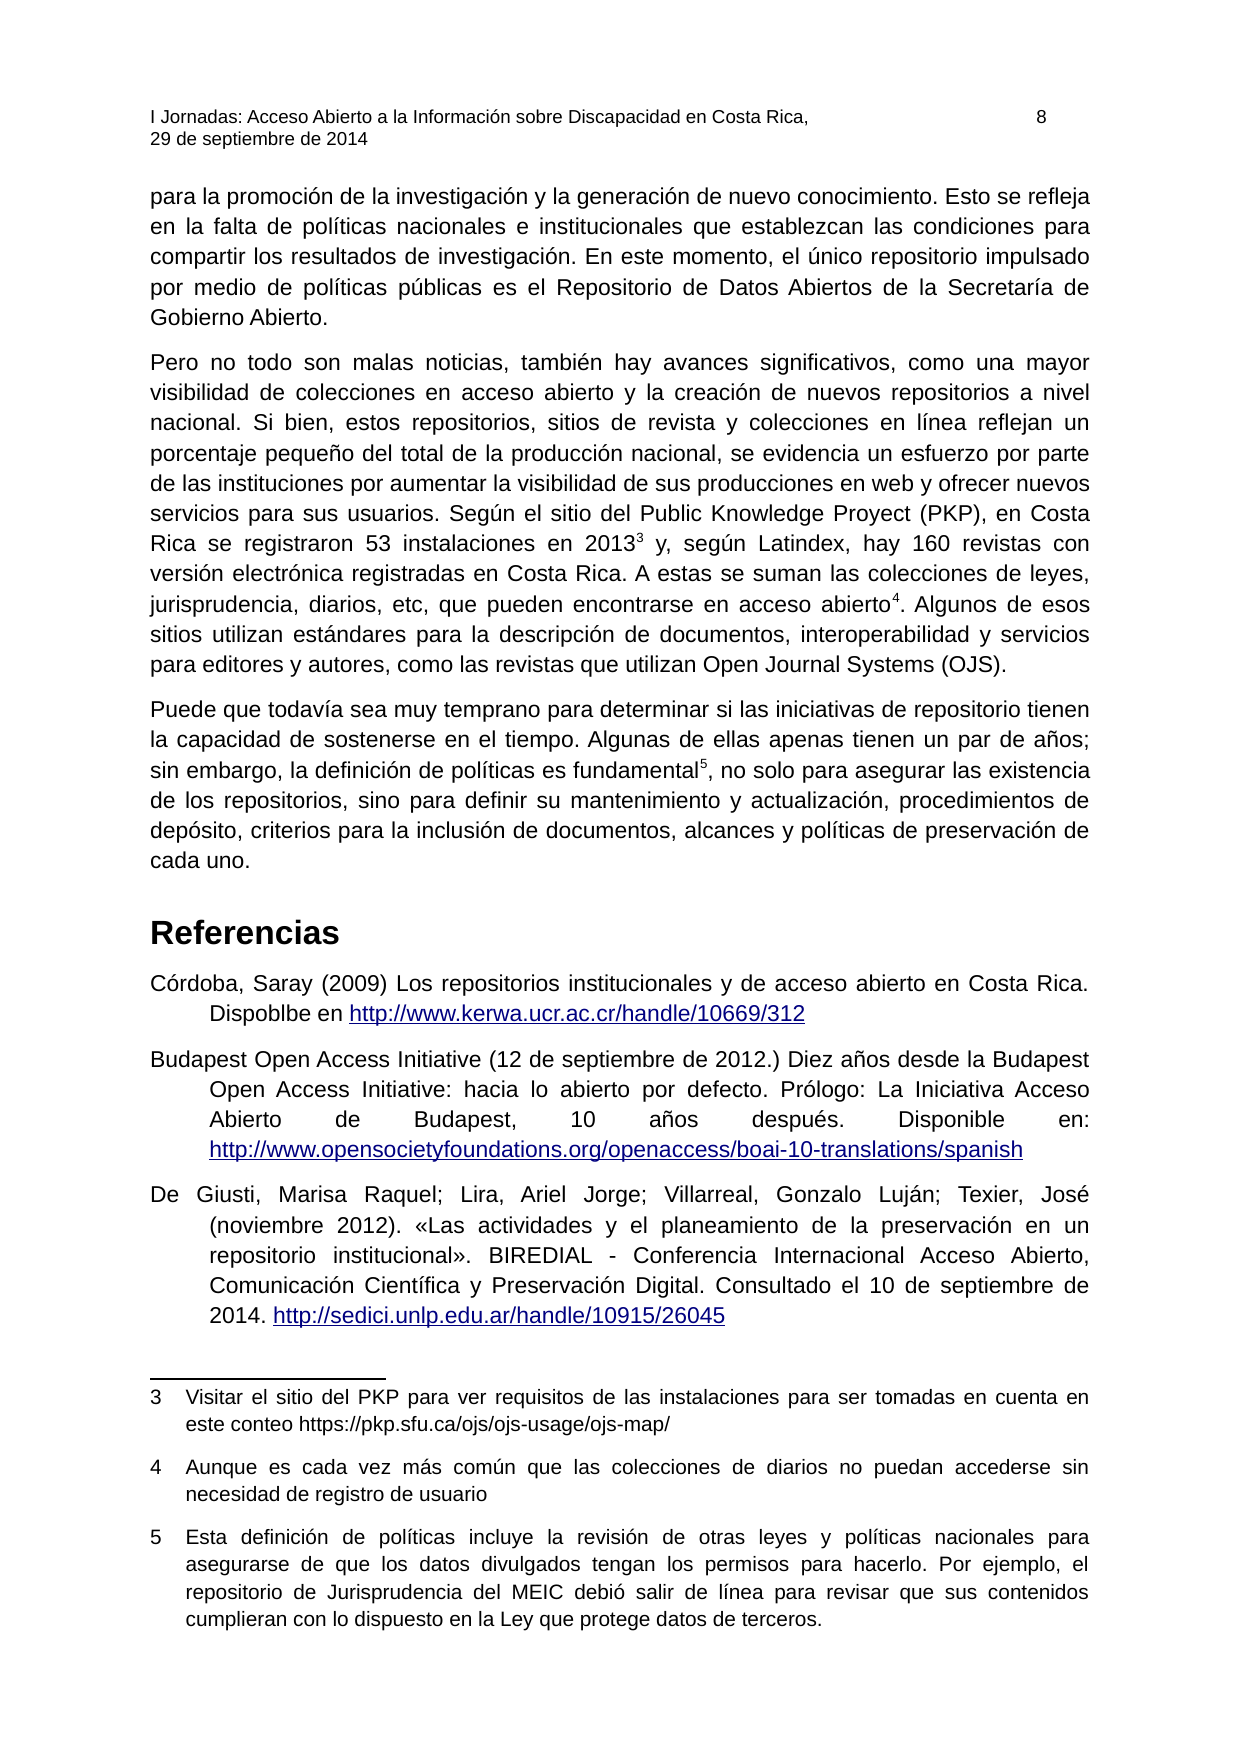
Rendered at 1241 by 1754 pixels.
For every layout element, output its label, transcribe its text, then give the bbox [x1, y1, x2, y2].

text Visitar el sitio del PKP para ver requisitos de las instalaciones para ser tomadas en cuenta en este conteo https://pkp.sfu.ca/ojs/ojs-usage/ojs-map/ [150, 1385, 1091, 1436]
text para la promoción de la investigación y la generación de nuevo conocimiento. Esto se refleja en la falta de políticas nacionales e institucionales que establezcan las condiciones para compartir los resultados de investigación. En este momento, el único repositorio impulsado por medio de políticas públicas es el Repositorio de Datos Abiertos de la Secretaría de Gobierno Abierto. [150, 183, 1091, 330]
text Córdoba, Saray (2009) Los repositorios institucionales y de acceso abierto en Costa Rica. Dispoblbe en http://www.kerwa.ucr.ac.cr/handle/10669/312 [150, 970, 1091, 1027]
text Esta definición de políticas incluye la revisión de otras leyes y políticas nacionales para asegurarse de que los datos divulgados tengan los permisos para hacerlo. Por ejemplo, el repositorio de Jurisprudencia del MEIC debió salir de línea para revisar que sus contenidos cumplieran con lo dispuesto en la Ley que protege datos de terceros. [150, 1525, 1091, 1631]
text De Giusti, Marisa Raquel; Lira, Ariel Jorge; Villarreal, Gonzalo Luján; Texier, José (noviembre 2012). «Las actividades y el planeamiento de la preservación en un repositorio institucional». BIREDIAL - Conferencia Internacional Acceso Abierto, Comunicación Científica y Preservación Digital. Consultado el 10 de septiembre de 2014. http://sedici.unlp.edu.ar/handle/10915/26045 [150, 1181, 1091, 1328]
text Aunque es cada vez más común que las colecciones de diarios no puedan accederse sin necesidad de registro de usuario [150, 1455, 1091, 1506]
text Budapest Open Access Initiative (12 de septiembre de 2012.) Diez años desde la Budapest Open Access Initiative: hacia lo abierto por defecto. Prólogo: La Iniciativa Acceso Abierto de Budapest, 10 años después. Disponible en: http://www.opensocietyfoundations.org/openaccess/boai-10-translations/spanish [150, 1046, 1091, 1162]
subtitle Referencias [150, 913, 1091, 952]
text Pero no todo son malas noticias, también hay avances significativos, como una mayor visibilidad de colecciones en acceso abierto y la creación de nuevos repositorios a nivel nacional. Si bien, estos repositorios, sitios de revista y colecciones en línea reflejan un porcentaje pequeño del total de la producción nacional, se evidencia un esfuerzo por parte de las instituciones por aumentar la visibilidad de sus producciones en web y ofrecer nuevos servicios para sus usuarios. Según el sitio del Public Knowledge Proyect (PKP), en Costa Rica se registraron 53 instalaciones en 2013 y, según Latindex, hay 160 revistas con versión electrónica registradas en Costa Rica. A estas se suman las colecciones de leyes, jurisprudencia, diarios, etc, que pueden encontrarse en acceso abierto. Algunos de esos sitios utilizan estándares para la descripción de documentos, interoperabilidad y servicios para editores y autores, como las revistas que utilizan Open Journal Systems (OJS). [150, 349, 1091, 677]
text Puede que todavía sea muy temprano para determinar si las iniciativas de repositorio tienen la capacidad de sostenerse en el tiempo. Algunas de ellas apenas tienen un par de años; sin embargo, la definición de políticas es fundamental, no solo para asegurar las existencia de los repositorios, sino para definir su mantenimiento y actualización, procedimientos de depósito, criterios para la inclusión de documentos, alcances y políticas de preservación de cada uno. [150, 696, 1091, 873]
